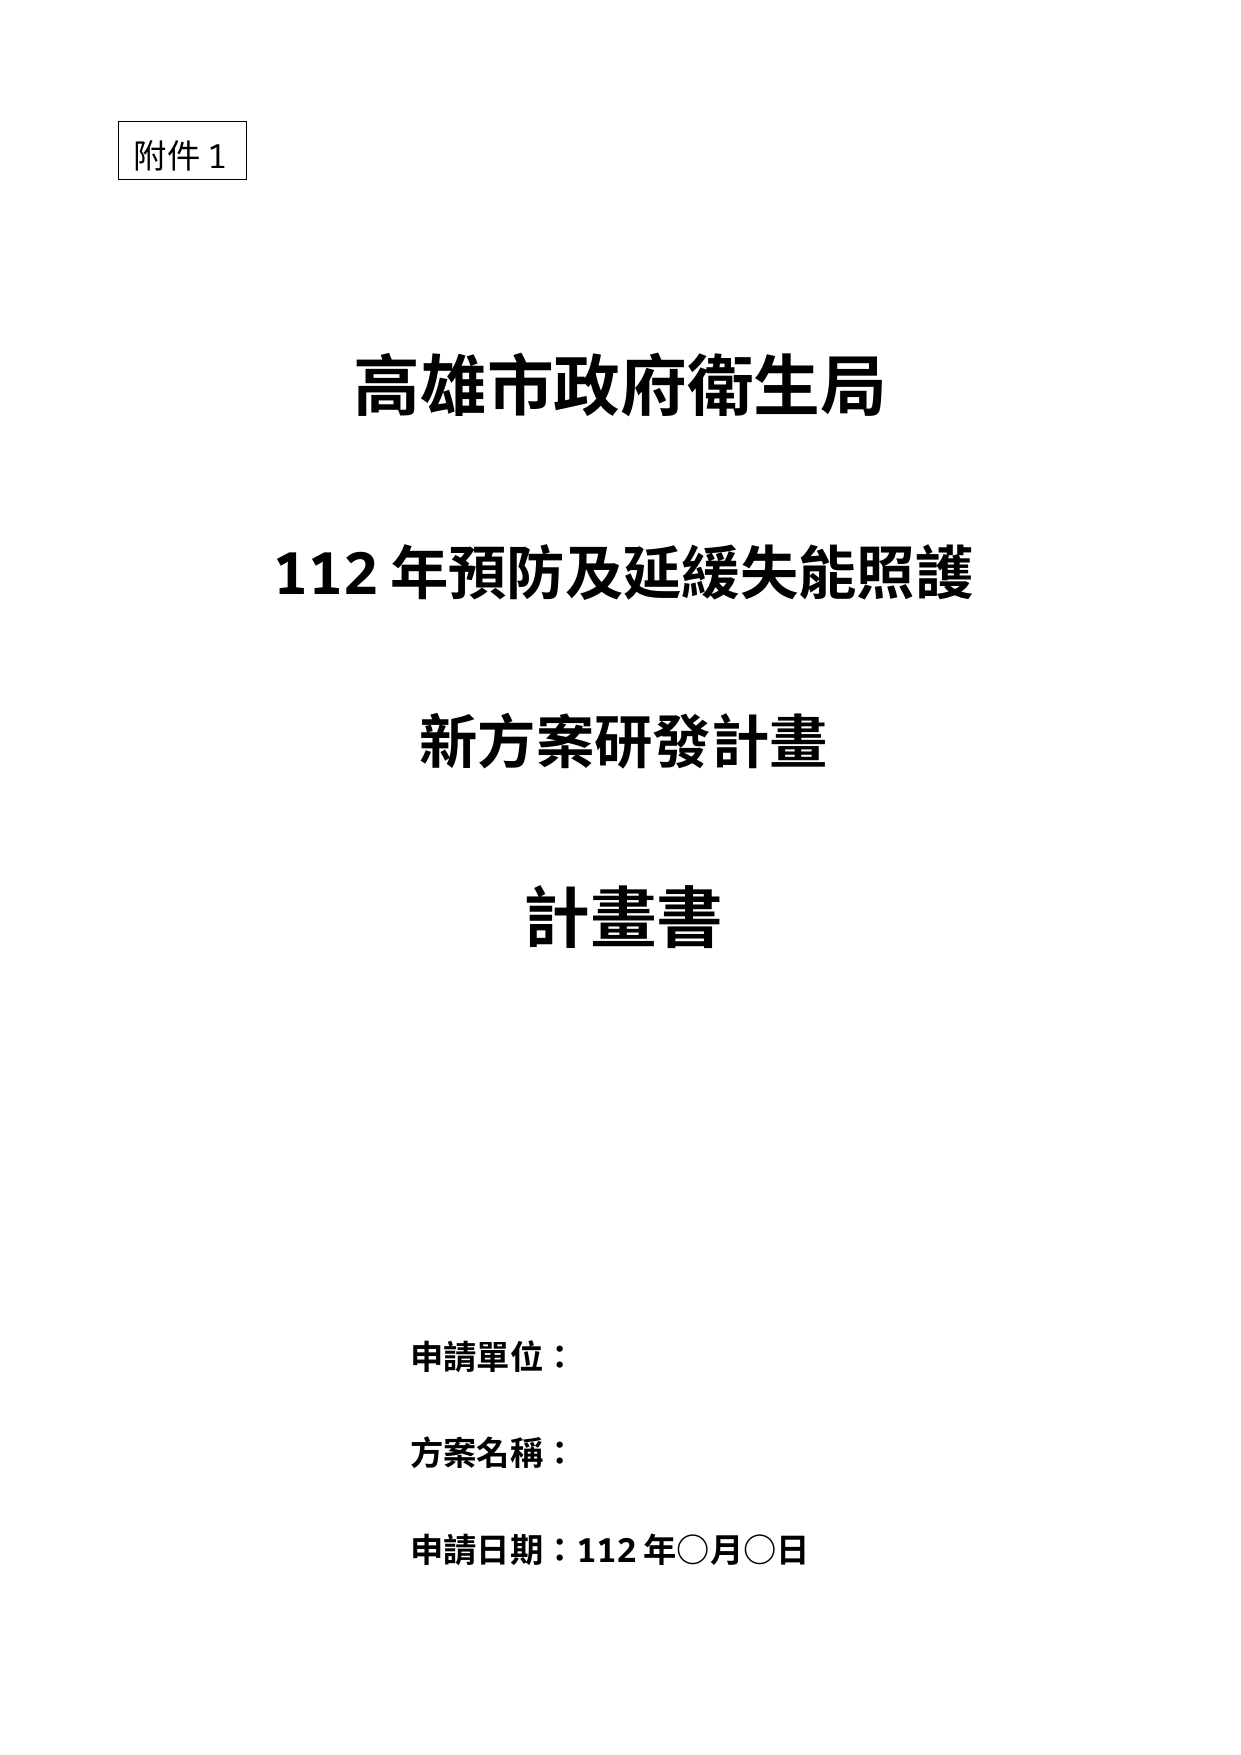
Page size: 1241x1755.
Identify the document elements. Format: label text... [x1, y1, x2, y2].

text 計畫書 [89, 865, 1158, 962]
text 申請單位： [410, 1331, 1122, 1379]
text 方案名稱： [410, 1427, 1122, 1475]
text 附件1 [133, 130, 231, 171]
text 申請日期：112年○月○日 [410, 1523, 1122, 1572]
text 112年預防及延緩失能照護 [89, 526, 1158, 611]
text 新方案研發計畫 [89, 696, 1158, 781]
text 高雄市政府衛生局 [118, 333, 1122, 430]
